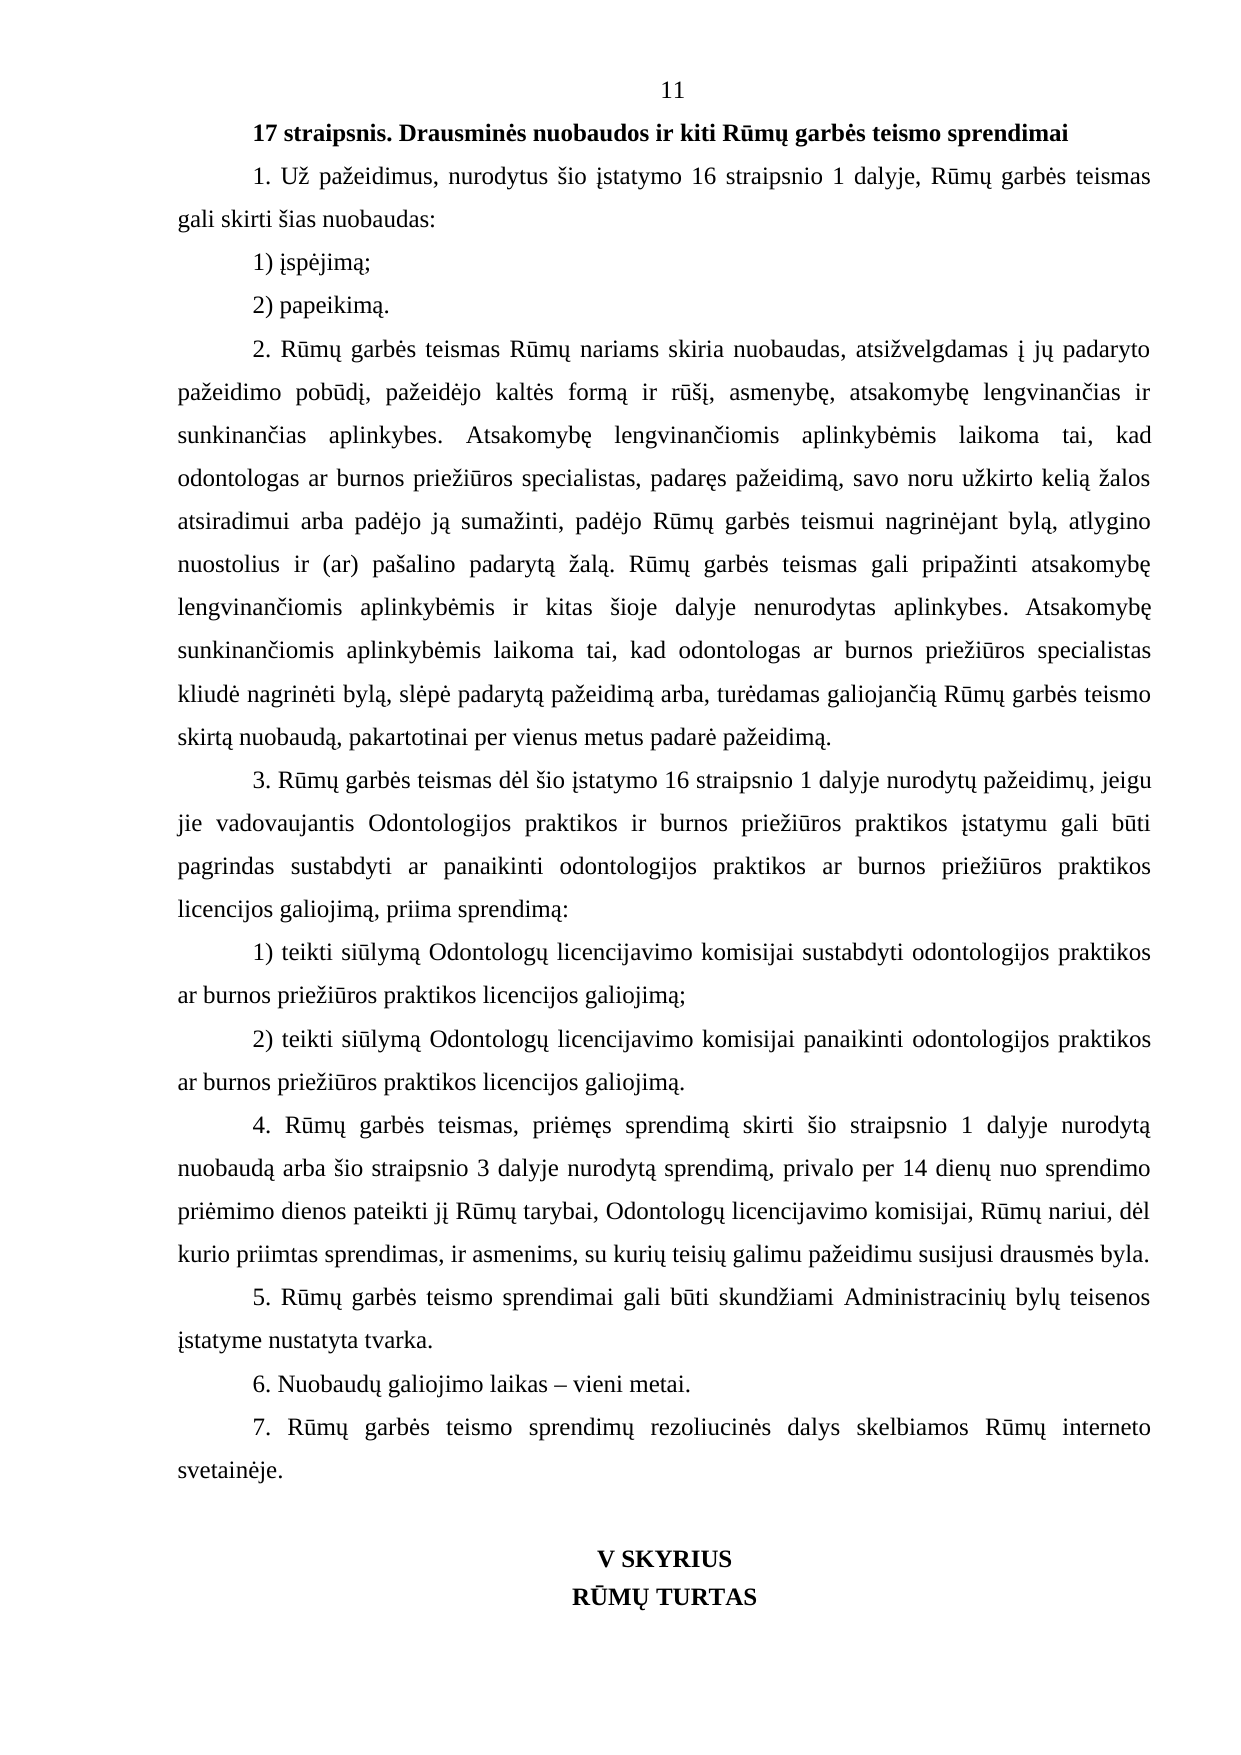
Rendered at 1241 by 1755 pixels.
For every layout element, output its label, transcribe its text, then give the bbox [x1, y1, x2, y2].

text 3. Rūmų garbės teismas dėl šio įstatymo 16 straipsnio 1 dalyje nurodytų pažeidimų, jeigu jie vadovaujantis Odontologijos praktikos ir burnos priežiūros praktikos įstatymu gali būti pagrindas sustabdyti ar panaikinti odontologijos praktikos ar burnos priežiūros praktikos licencijos galiojimą, priima sprendimą: [177, 765, 1152, 923]
text 7. Rūmų garbės teismo sprendimų rezoliucinės dalys skelbiamos Rūmų interneto svetainėje. [177, 1412, 1152, 1484]
text 1) įspėjimą; [177, 247, 1152, 276]
text 2. Rūmų garbės teismas Rūmų nariams skiria nuobaudas, atsižvelgdamas į jų padaryto pažeidimo pobūdį, pažeidėjo kaltės formą ir rūšį, asmenybę, atsakomybę lengvinančias ir sunkinančias aplinkybes. Atsakomybę lengvinančiomis aplinkybėmis laikoma tai, kad odontologas ar burnos priežiūros specialistas, padaręs pažeidimą, savo noru užkirto kelią žalos atsiradimui arba padėjo ją sumažinti, padėjo Rūmų garbės teismui nagrinėjant bylą, atlygino nuostolius ir (ar) pašalino padarytą žalą. Rūmų garbės teismas gali pripažinti atsakomybę lengvinančiomis aplinkybėmis ir kitas šioje dalyje nenurodytas aplinkybes. Atsakomybę sunkinančiomis aplinkybėmis laikoma tai, kad odontologas ar burnos priežiūros specialistas kliudė nagrinėti bylą, slėpė padarytą pažeidimą arba, turėdamas galiojančią Rūmų garbės teismo skirtą nuobaudą, pakartotinai per vienus metus padarė pažeidimą. [177, 334, 1152, 751]
text RŪMŲ TURTAS [177, 1573, 1152, 1611]
text 4. Rūmų garbės teismas, priėmęs sprendimą skirti šio straipsnio 1 dalyje nurodytą nuobaudą arba šio straipsnio 3 dalyje nurodytą sprendimą, privalo per 14 dienų nuo sprendimo priėmimo dienos pateikti jį Rūmų tarybai, Odontologų licencijavimo komisijai, Rūmų nariui, dėl kurio priimtas sprendimas, ir asmenims, su kurių teisių galimu pažeidimu susijusi drausmės byla. [177, 1110, 1152, 1268]
text 6. Nuobaudų galiojimo laikas – vieni metai. [177, 1369, 1152, 1397]
text 2) teikti siūlymą Odontologų licencijavimo komisijai panaikinti odontologijos praktikos ar burnos priežiūros praktikos licencijos galiojimą. [177, 1024, 1152, 1096]
text 1. Už pažeidimus, nurodytus šio įstatymo 16 straipsnio 1 dalyje, Rūmų garbės teismas gali skirti šias nuobaudas: [177, 161, 1152, 233]
text 1) teikti siūlymą Odontologų licencijavimo komisijai sustabdyti odontologijos praktikos ar burnos priežiūros praktikos licencijos galiojimą; [177, 937, 1152, 1009]
text 17 straipsnis. Drausminės nuobaudos ir kiti Rūmų garbės teismo sprendimai [177, 118, 1152, 147]
text 2) papeikimą. [177, 291, 1152, 319]
text V SKYRIUS [177, 1536, 1152, 1573]
text 5. Rūmų garbės teismo sprendimai gali būti skundžiami Administracinių bylų teisenos įstatyme nustatyta tvarka. [177, 1282, 1152, 1354]
